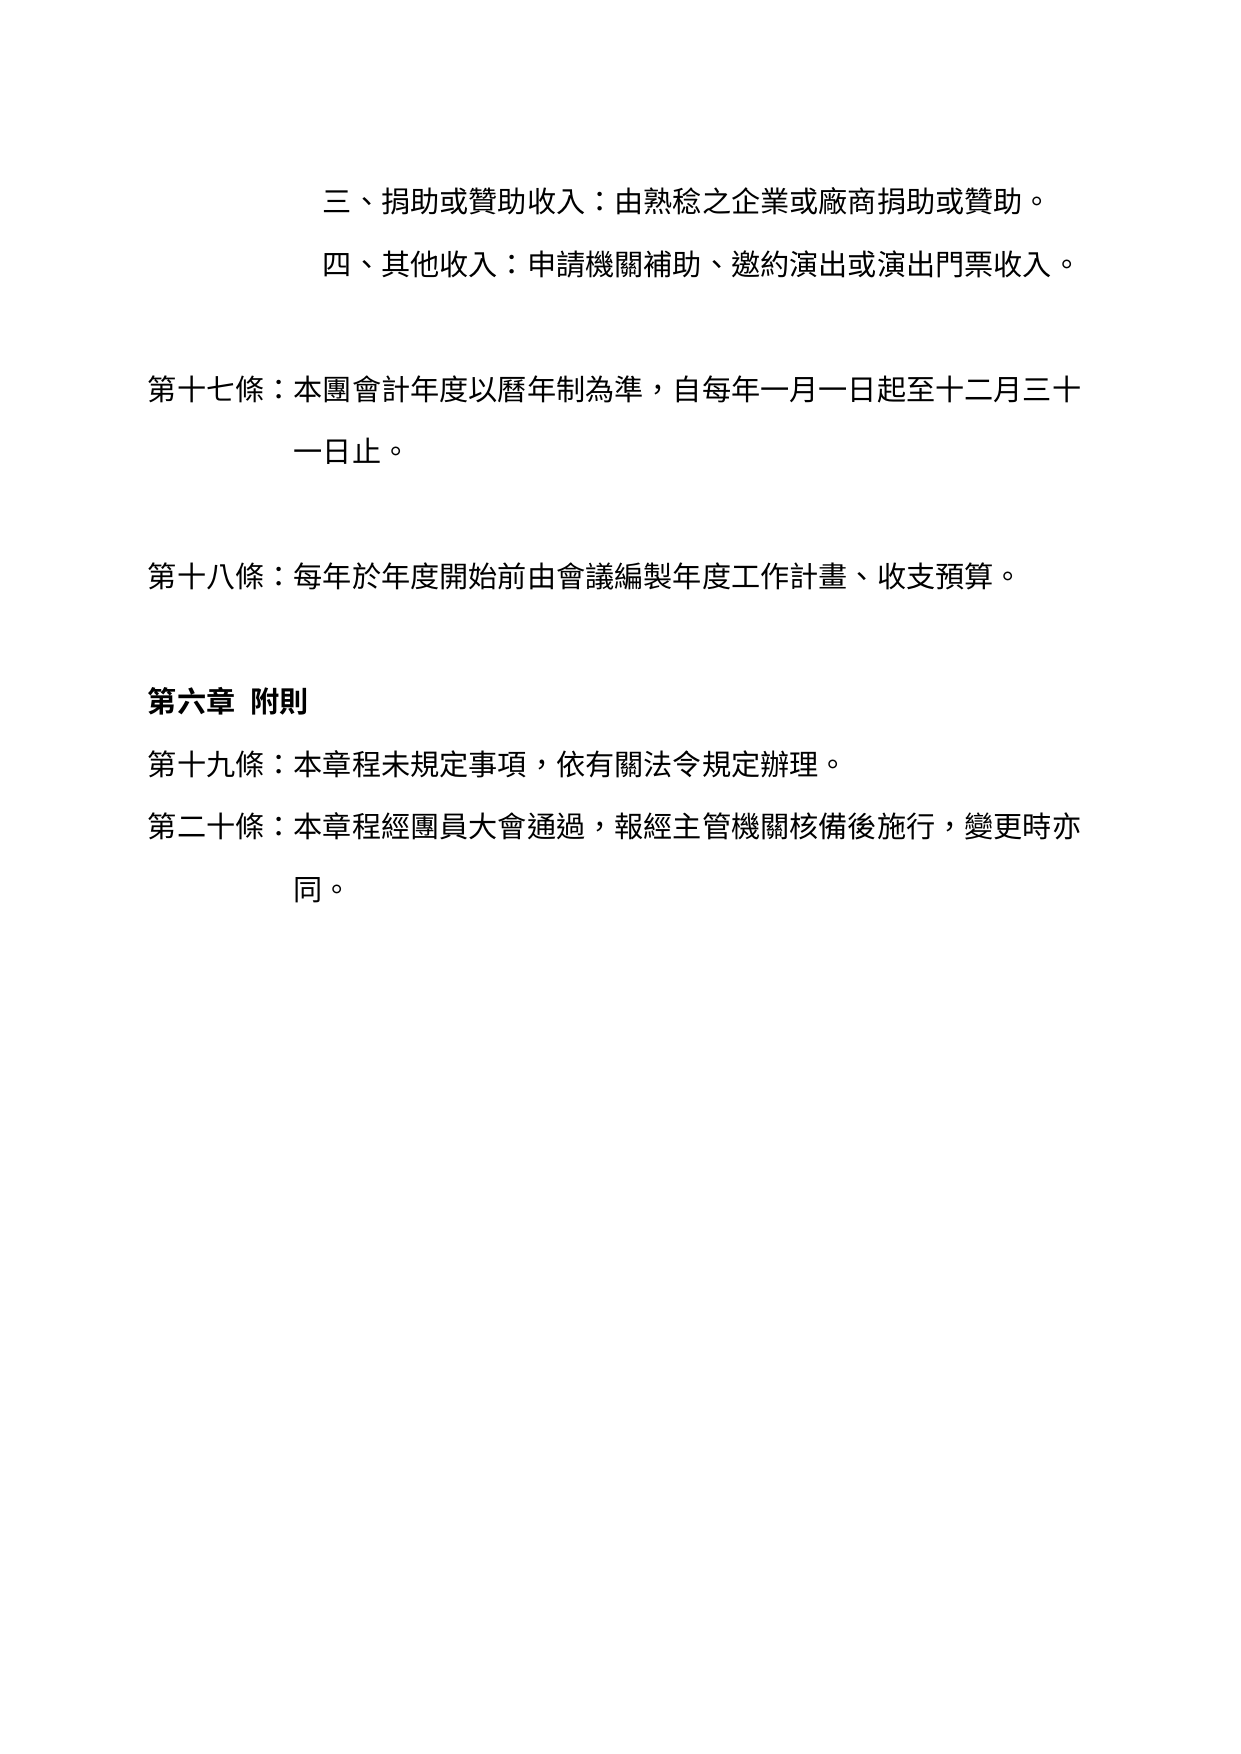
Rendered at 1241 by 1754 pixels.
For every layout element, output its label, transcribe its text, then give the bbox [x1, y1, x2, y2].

text 四、其他收入：申請機關補助、邀約演出或演出門票收入。 [148, 221, 1092, 283]
text 同。 [148, 846, 1092, 908]
text 第二十條：本章程經團員大會通過，報經主管機關核備後施行，變更時亦 [148, 783, 1092, 846]
text 第十七條：本團會計年度以曆年制為準，自每年一月一日起至十二月三十 [148, 346, 1092, 408]
text 第十九條：本章程未規定事項，依有關法令規定辦理。 [148, 721, 1092, 783]
text 第十八條：每年於年度開始前由會議編製年度工作計畫、收支預算。 [148, 533, 1092, 596]
text 一日止。 [148, 408, 1092, 471]
text 三、捐助或贊助收入：由熟稔之企業或廠商捐助或贊助。 [148, 158, 1092, 221]
text 第六章 附則 [148, 658, 1092, 721]
